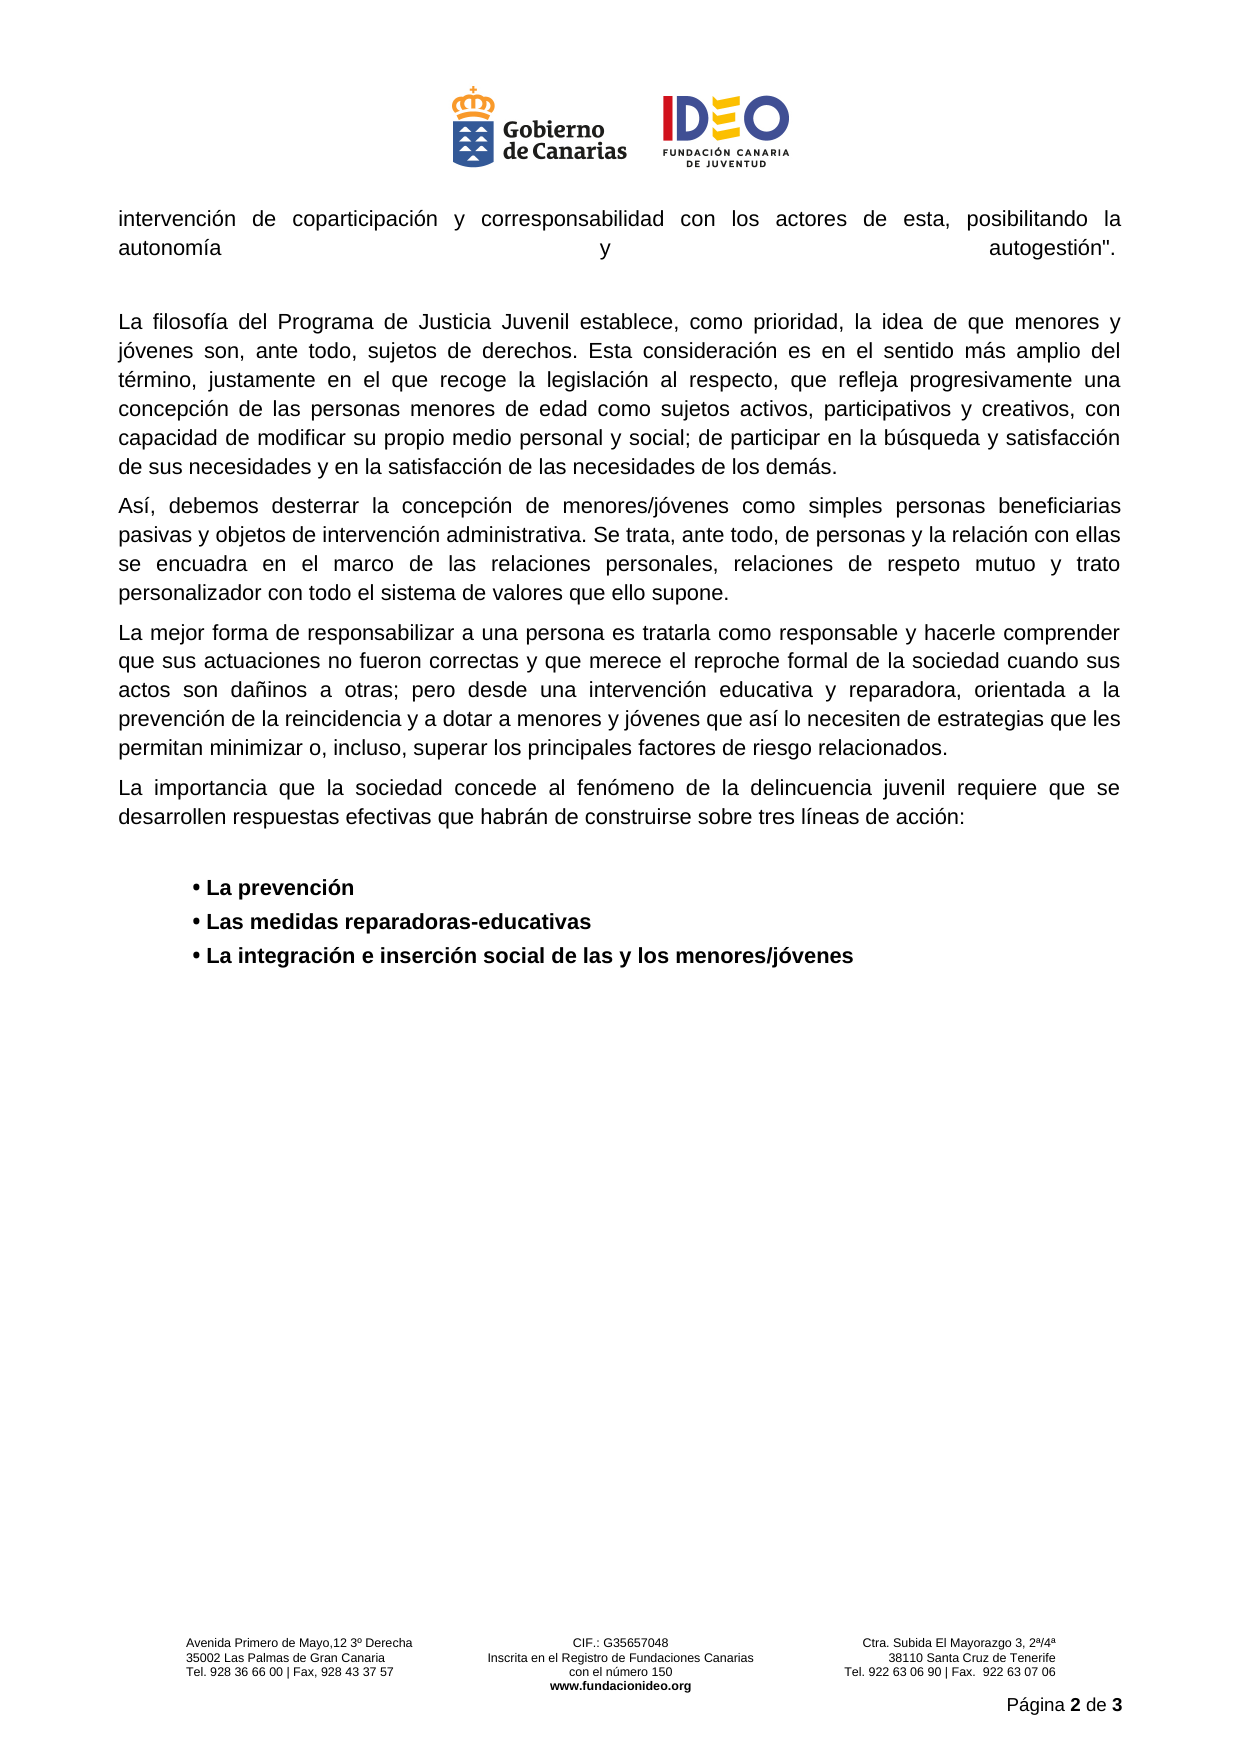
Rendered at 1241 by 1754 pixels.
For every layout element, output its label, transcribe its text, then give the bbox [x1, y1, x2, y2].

text • La integración e inserción social de las y los menores/jóvenes [118, 940, 1122, 970]
text La importancia que la sociedad concede al fenómeno de la delincuencia juvenil requiere que se desarrollen respuestas efectivas que habrán de construirse sobre tres líneas de acción: [118, 774, 1122, 829]
text • La prevención [118, 872, 1122, 902]
text La filosofía del Programa de Justicia Juvenil establece, como prioridad, la idea de que menores y jóvenes son, ante todo, sujetos de derechos. Esta consideración es en el sentido más amplio del término, justamente en el que recoge la legislación al respecto, que refleja progresivamente una concepción de las personas menores de edad como sujetos activos, participativos y creativos, con capacidad de modificar su propio medio personal y social; de participar en la búsqueda y satisfacción de sus necesidades y en la satisfacción de las necesidades de los demás. [118, 309, 1122, 479]
text • Las medidas reparadoras-educativas [118, 906, 1122, 936]
text Así, debemos desterrar la concepción de menores/jóvenes como simples personas beneficiarias pasivas y objetos de intervención administrativa. Se trata, ante todo, de personas y la relación con ellas se encuadra en el marco de las relaciones personales, relaciones de respeto mutuo y trato personalizador con todo el sistema de valores que ello supone. [118, 493, 1122, 605]
text La mejor forma de responsabilizar a una persona es tratarla como responsable y hacerle comprender que sus actuaciones no fueron correctas y que merece el reproche formal de la sociedad cuando sus actos son dañinos a otras; pero desde una intervención educativa y reparadora, orientada a la prevención de la reincidencia y a dotar a menores y jóvenes que así lo necesiten de estrategias que les permitan minimizar o, incluso, superar los principales factores de riesgo relacionados. [118, 619, 1122, 760]
text intervención de coparticipación y corresponsabilidad con los actores de esta, posibilitando la autonomía y autogestión". [118, 202, 1122, 294]
